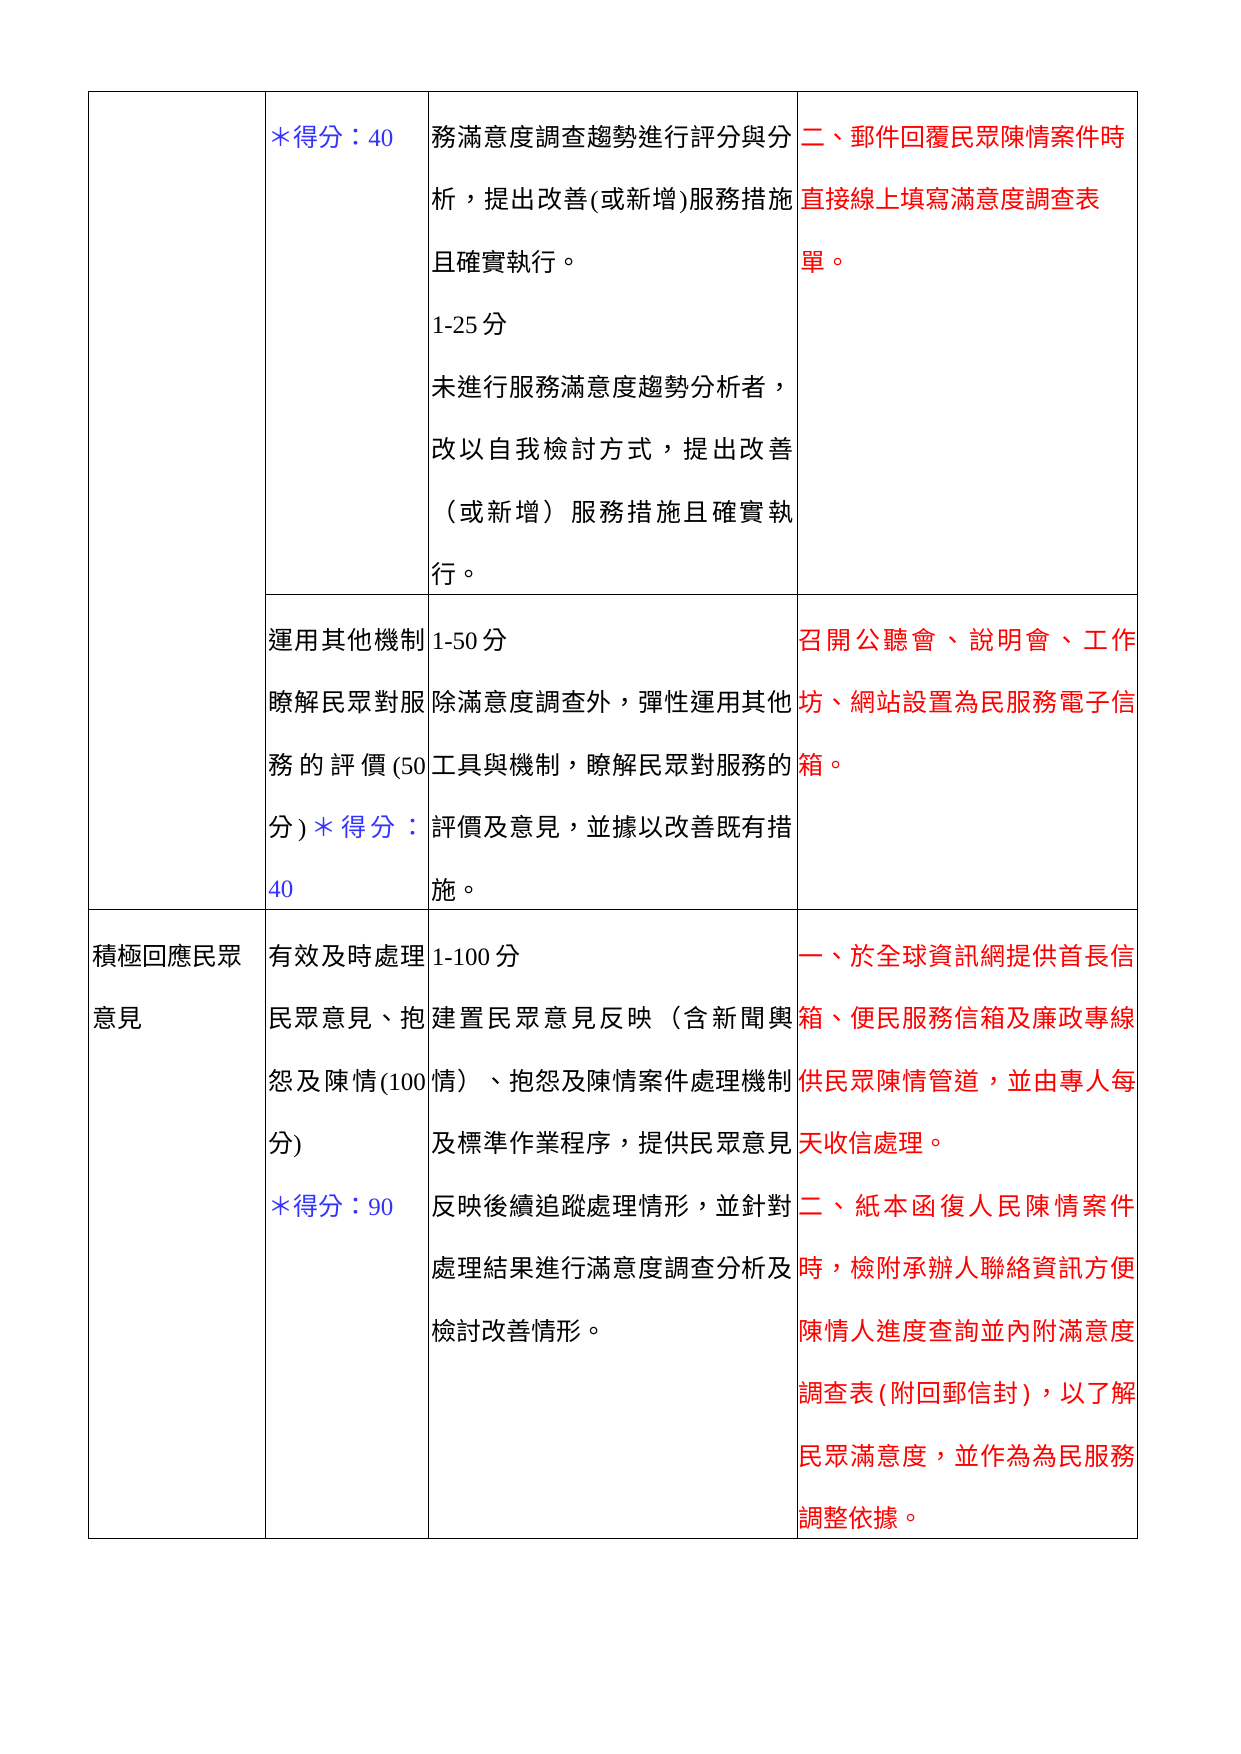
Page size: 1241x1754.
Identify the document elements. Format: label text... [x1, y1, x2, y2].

table_cell 二、郵件回覆民眾陳情案件時直接線上填寫滿意度調查表單。 [798, 92, 1137, 594]
table_cell 一、於全球資訊網提供首長信箱、便民服務信箱及廉政專線供民眾陳情管道，並由專人每天收信處理。 二、紙本函復人民陳情案件時，檢附承辦人聯絡資訊方便陳情人進度查詢並內附滿意度調查表(附回郵信封)，以了解民眾滿意度，並作為為民服務調整依據。 [798, 910, 1137, 1537]
table_cell 務滿意度調查趨勢進行評分與分析，提出改善(或新增)服務措施且確實執行。 1-25分 未進行服務滿意度趨勢分析者，改以自我檢討方式，提出改善（或新增）服務措施且確實執行。 [429, 92, 797, 594]
table_cell 積極回應民眾意見 [89, 910, 265, 1537]
table_cell 運用其他機制瞭解民眾對服務的評價(50分)＊得分：40 [266, 595, 428, 909]
table_cell 1-100分 建置民眾意見反映（含新聞輿情）、抱怨及陳情案件處理機制及標準作業程序，提供民眾意見反映後續追蹤處理情形，並針對處理結果進行滿意度調查分析及檢討改善情形。 [429, 910, 797, 1537]
table_cell [89, 92, 265, 909]
table_cell 召開公聽會、說明會、工作坊、網站設置為民服務電子信箱。 [798, 595, 1137, 909]
table_cell 有效及時處理民眾意見、抱怨及陳情(100分) ＊得分：90 [266, 910, 428, 1537]
table_cell 1-50分 除滿意度調查外，彈性運用其他工具與機制，瞭解民眾對服務的評價及意見，並據以改善既有措施。 [429, 595, 797, 909]
table_cell ＊得分：40 [266, 92, 428, 594]
